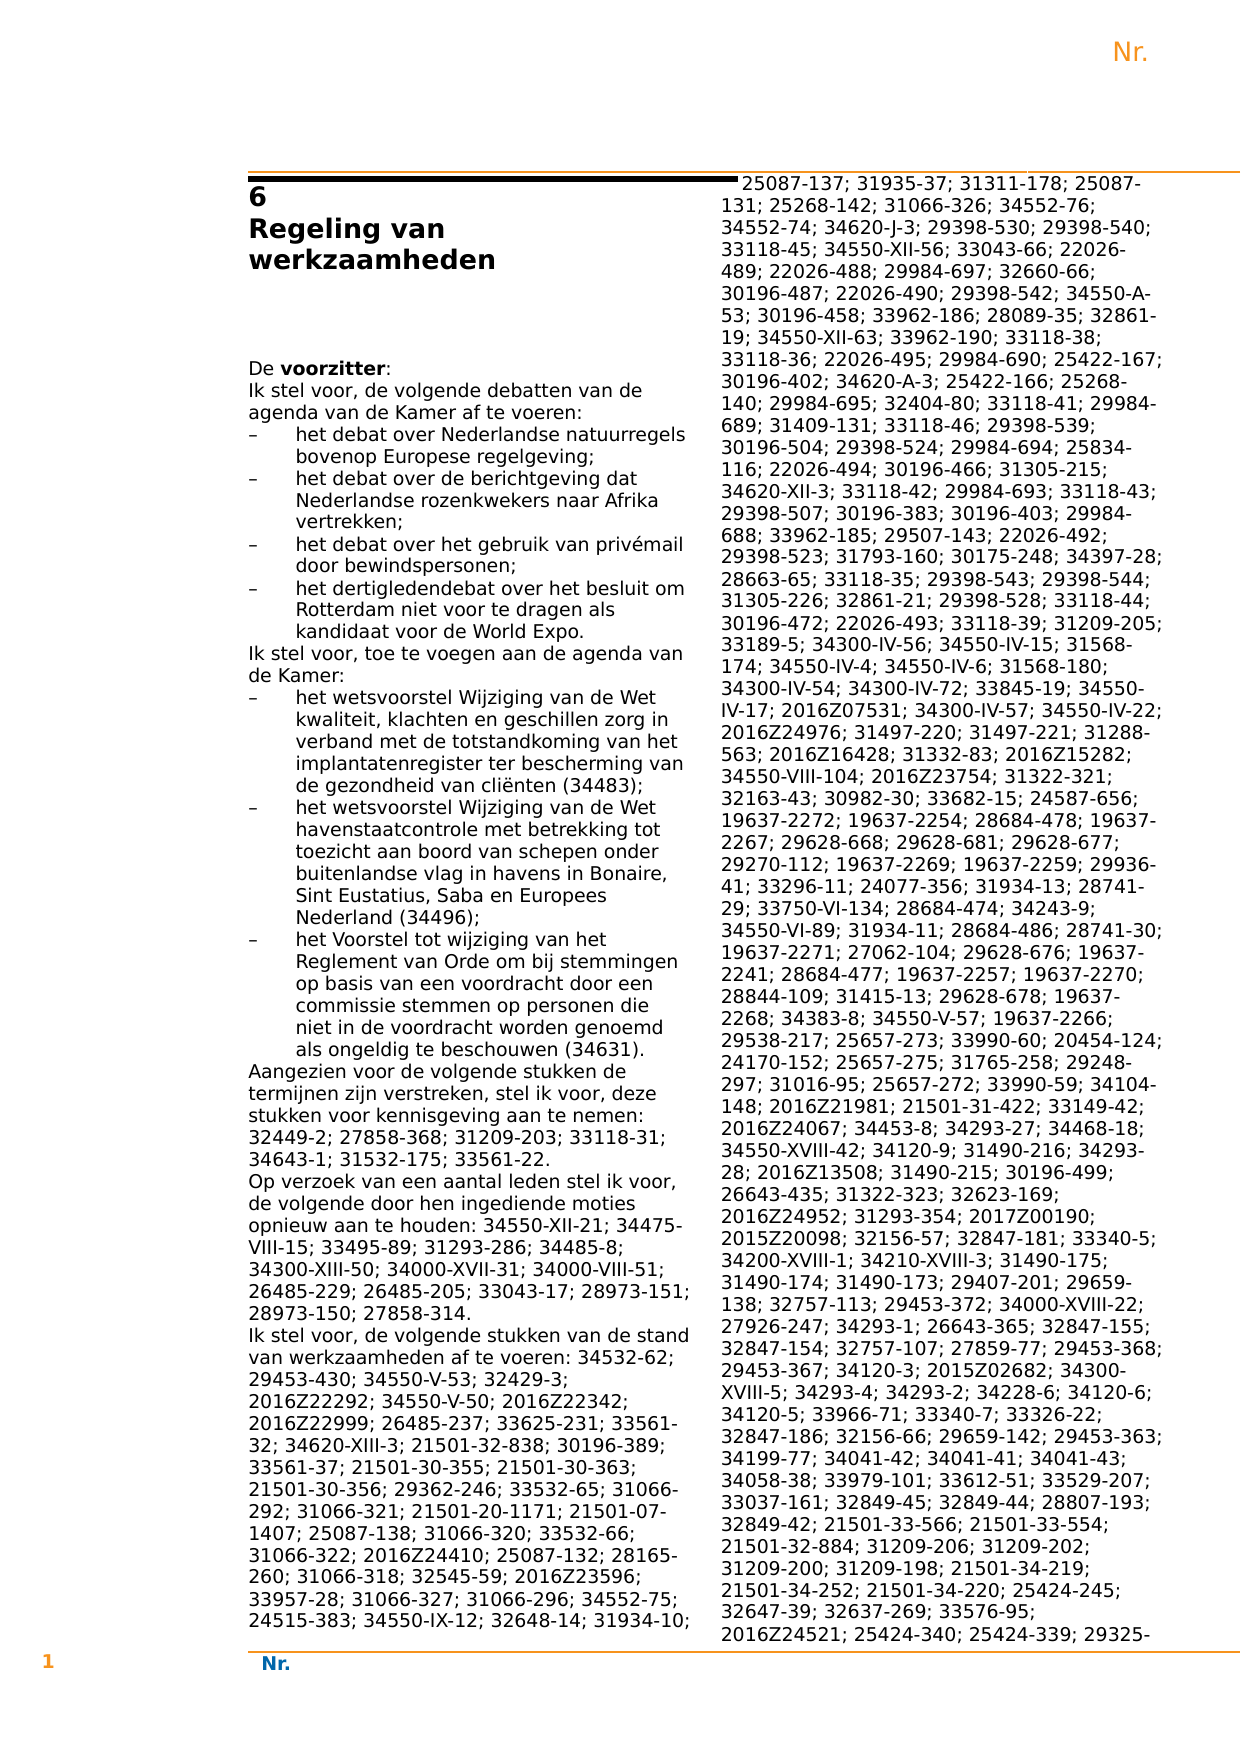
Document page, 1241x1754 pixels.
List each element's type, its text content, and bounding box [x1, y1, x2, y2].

text Op verzoek van een aantal leden stel ik voor, de volgende door hen ingediende moties opnieuw aan te houden: 34550-XII-21; 34475-VIII-15; 33495-89; 31293-286; 34485-8; 34300-XIII-50; 34000-XVII-31; 34000-VIII-51; 26485-229; 26485-205; 33043-17; 28973-151; 28973-150; 27858-314. [248, 1171, 691, 1325]
text De voorzitter: [248, 358, 691, 379]
list het debat over Nederlandse natuurregels bovenop Europese regelgeving; [248, 423, 691, 467]
list het Voorstel tot wijziging van het Reglement van Orde om bij stemmingen op basis van een voordracht door een commissie stemmen op personen die niet in de voordracht worden genoemd als ongeldig te beschouwen (34631). [248, 929, 691, 1061]
list het wetsvoorstel Wijziging van de Wet havenstaatcontrole met betrekking tot toezicht aan boord van schepen onder buitenlandse vlag in havens in Bonaire, Sint Eustatius, Saba en Europees Nederland (34496); [248, 797, 691, 929]
list het dertigledendebat over het besluit om Rotterdam niet voor te dragen als kandidaat voor de World Expo. [248, 577, 691, 643]
text Ik stel voor, toe te voegen aan de agenda van de Kamer: [248, 643, 691, 687]
text Aangezien voor de volgende stukken de termijnen zijn verstreken, stel ik voor, deze stukken voor kennisgeving aan te nemen: 32449-2; 27858-368; 31209-203; 33118-31; 34643-1; 31532-175; 33561-22. [248, 1061, 691, 1171]
list het wetsvoorstel Wijziging van de Wet kwaliteit, klachten en geschillen zorg in verband met de totstandkoming van het implantatenregister ter bescherming van de gezondheid van cliënten (34483); [248, 687, 691, 797]
text Ik stel voor, de volgende debatten van de agenda van de Kamer af te voeren: [248, 379, 691, 423]
text Ik stel voor, de volgende stukken van de stand van werkzaamheden af te voeren: 34532-62; 29453-430; 34550-V-53; 32429-3; 2016Z22292; 34550-V-50; 2016Z22342; 2016Z22999; 26485-237; 33625-231; 33561-32; 34620-XIII-3; 21501-32-838; 30196-389; 33561-37; 21501-30-355; 21501-30-363; 21501-30-356; 29362-246; 33532-65; 31066-292; 31066-321; 21501-20-1171; 21501-07-1407; 25087-138; 31066-320; 33532-66; 31066-322; 2016Z24410; 25087-132; 28165-260; 31066-318; 32545-59; 2016Z23596; 33957-28; 31066-327; 31066-296; 34552-75; 24515-383; 34550-IX-12; 32648-14; 31934-10; [248, 1325, 691, 1632]
text 25087-137; 31935-37; 31311-178; 25087-131; 25268-142; 31066-326; 34552-76; 34552-74; 34620-J-3; 29398-530; 29398-540; 33118-45; 34550-XII-56; 33043-66; 22026-489; 22026-488; 29984-697; 32660-66; 30196-487; 22026-490; 29398-542; 34550-A-53; 30196-458; 33962-186; 28089-35; 32861-19; 34550-XII-63; 33962-190; 33118-38; 33118-36; 22026-495; 29984-690; 25422-167; 30196-402; 34620-A-3; 25422-166; 25268-140; 29984-695; 32404-80; 33118-41; 29984-689; 31409-131; 33118-46; 29398-539; 30196-504; 29398-524; 29984-694; 25834-116; 22026-494; 30196-466; 31305-215; 34620-XII-3; 33118-42; 29984-693; 33118-43; 29398-507; 30196-383; 30196-403; 29984-688; 33962-185; 29507-143; 22026-492; 29398-523; 31793-160; 30175-248; 34397-28; 28663-65; 33118-35; 29398-543; 29398-544; 31305-226; 32861-21; 29398-528; 33118-44; 30196-472; 22026-493; 33118-39; 31209-205; 33189-5; 34300-IV-56; 34550-IV-15; 31568-174; 34550-IV-4; 34550-IV-6; 31568-180; 34300-IV-54; 34300-IV-72; 33845-19; 34550-IV-17; 2016Z07531; 34300-IV-57; 34550-IV-22; 2016Z24976; 31497-220; 31497-221; 31288-563; 2016Z16428; 31332-83; 2016Z15282; 34550-VIII-104; 2016Z23754; 31322-321; 32163-43; 30982-30; 33682-15; 24587-656; 19637-2272; 19637-2254; 28684-478; 19637-2267; 29628-668; 29628-681; 29628-677; 29270-112; 19637-2269; 19637-2259; 29936-41; 33296-11; 24077-356; 31934-13; 28741-29; 33750-VI-134; 28684-474; 34243-9; 34550-VI-89; 31934-11; 28684-486; 28741-30; 19637-2271; 27062-104; 29628-676; 19637-2241; 28684-477; 19637-2257; 19637-2270; 28844-109; 31415-13; 29628-678; 19637-2268; 34383-8; 34550-V-57; 19637-2266; 29538-217; 25657-273; 33990-60; 20454-124; 24170-152; 25657-275; 31765-258; 29248-297; 31016-95; 25657-272; 33990-59; 34104-148; 2016Z21981; 21501-31-422; 33149-42; 2016Z24067; 34453-8; 34293-27; 34468-18; 34550-XVIII-42; 34120-9; 31490-216; 34293-28; 2016Z13508; 31490-215; 30196-499; 26643-435; 31322-323; 32623-169; 2016Z24952; 31293-354; 2017Z00190; 2015Z20098; 32156-57; 32847-181; 33340-5; 34200-XVIII-1; 34210-XVIII-3; 31490-175; 31490-174; 31490-173; 29407-201; 29659-138; 32757-113; 29453-372; 34000-XVIII-22; 27926-247; 34293-1; 26643-365; 32847-155; 32847-154; 32757-107; 27859-77; 29453-368; 29453-367; 34120-3; 2015Z02682; 34300-XVIII-5; 34293-4; 34293-2; 34228-6; 34120-6; 34120-5; 33966-71; 33340-7; 33326-22; 32847-186; 32156-66; 29659-142; 29453-363; 34199-77; 34041-42; 34041-41; 34041-43; 34058-38; 33979-101; 33612-51; 33529-207; 33037-161; 32849-45; 32849-44; 28807-193; 32849-42; 21501-33-566; 21501-33-554; 21501-32-884; 31209-206; 31209-202; 31209-200; 31209-198; 21501-34-219; 21501-34-252; 21501-34-220; 25424-245; 32647-39; 32637-269; 33576-95; 2016Z24521; 25424-340; 25424-339; 29325- [721, 173, 1163, 1645]
list het debat over de berichtgeving dat Nederlandse rozenkwekers naar Afrika vertrekken; [248, 467, 691, 533]
list het debat over het gebruik van privémail door bewindspersonen; [248, 533, 691, 577]
title 6 Regeling van werkzaamheden [248, 182, 691, 276]
